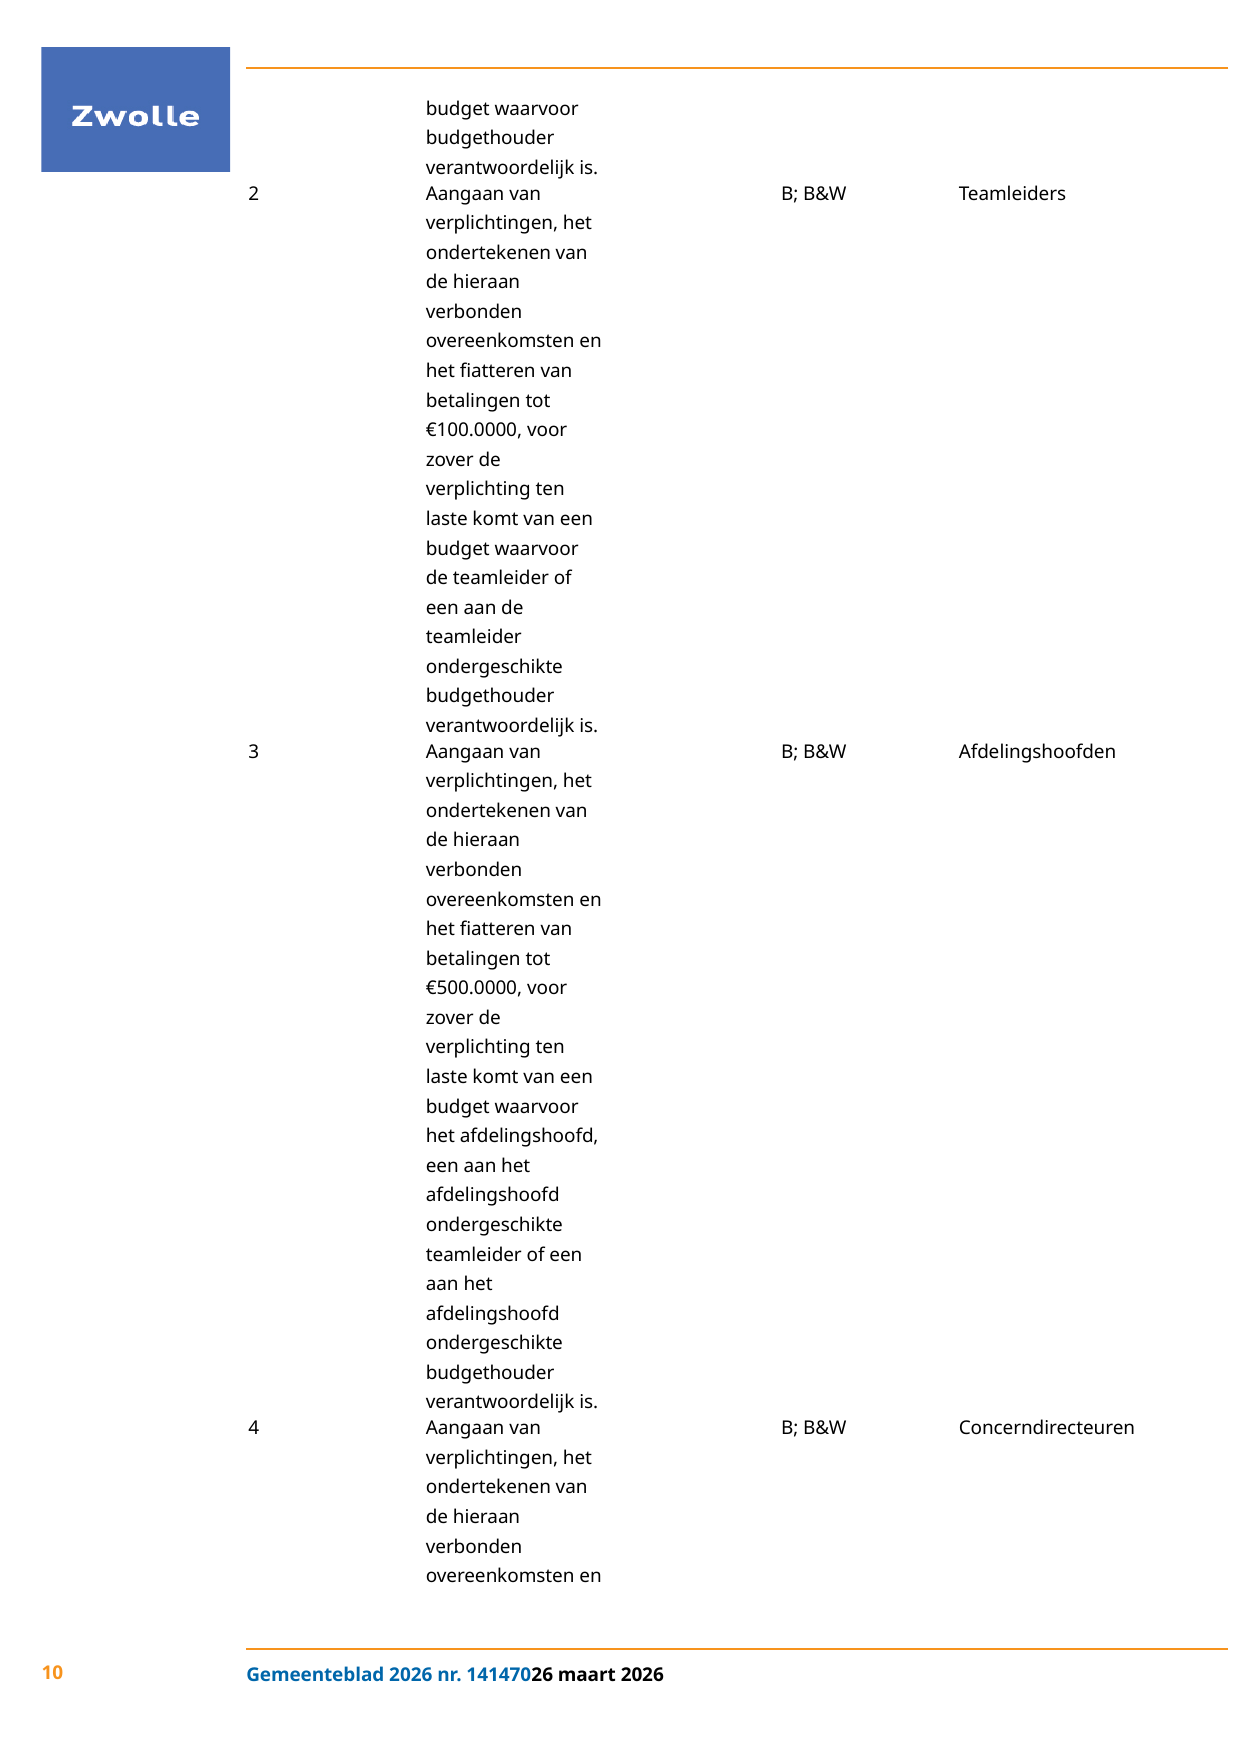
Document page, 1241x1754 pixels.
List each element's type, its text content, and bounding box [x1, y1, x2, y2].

table_cell [781, 95, 958, 180]
table_cell Aangaan van verplichtingen, het ondertekenen van de hieraan verbonden overeenkomsten en het fiatteren van betalingen tot €500.0000, voor zover de verplichting ten laste komt van een budget waarvoor het afdelingshoofd, een aan het afdelingshoofd ondergeschikte teamleider of een aan het afdelingshoofd ondergeschikte budgethouder verantwoordelijk is. [426, 738, 603, 1414]
table_cell Aangaan van verplichtingen, het ondertekenen van de hieraan verbonden overeenkomsten en het fiatteren van betalingen tot €100.0000, voor zover de verplichting ten laste komt van een budget waarvoor de teamleider of een aan de teamleider ondergeschikte budgethouder verantwoordelijk is. [426, 180, 603, 738]
table_cell Teamleiders [959, 180, 1152, 738]
table_cell 4 [248, 1415, 426, 1588]
table_cell [959, 95, 1152, 180]
table_cell [248, 95, 426, 180]
table_cell B; B&W [781, 1415, 958, 1588]
table_cell budget waarvoor budgethouder verantwoordelijk is. [426, 95, 603, 180]
table_cell Aangaan van verplichtingen, het ondertekenen van de hieraan verbonden overeenkomsten en [426, 1415, 603, 1588]
table_cell Afdelingshoofden [959, 738, 1152, 1414]
table_cell [603, 180, 781, 738]
table_cell [603, 1415, 781, 1588]
picture [41, 47, 231, 172]
table_cell B; B&W [781, 738, 958, 1414]
table_cell [603, 738, 781, 1414]
table_cell 2 [248, 180, 426, 738]
table_cell [603, 95, 781, 180]
table_cell Concerndirecteuren [959, 1415, 1152, 1588]
table_cell 3 [248, 738, 426, 1414]
table_cell B; B&W [781, 180, 958, 738]
